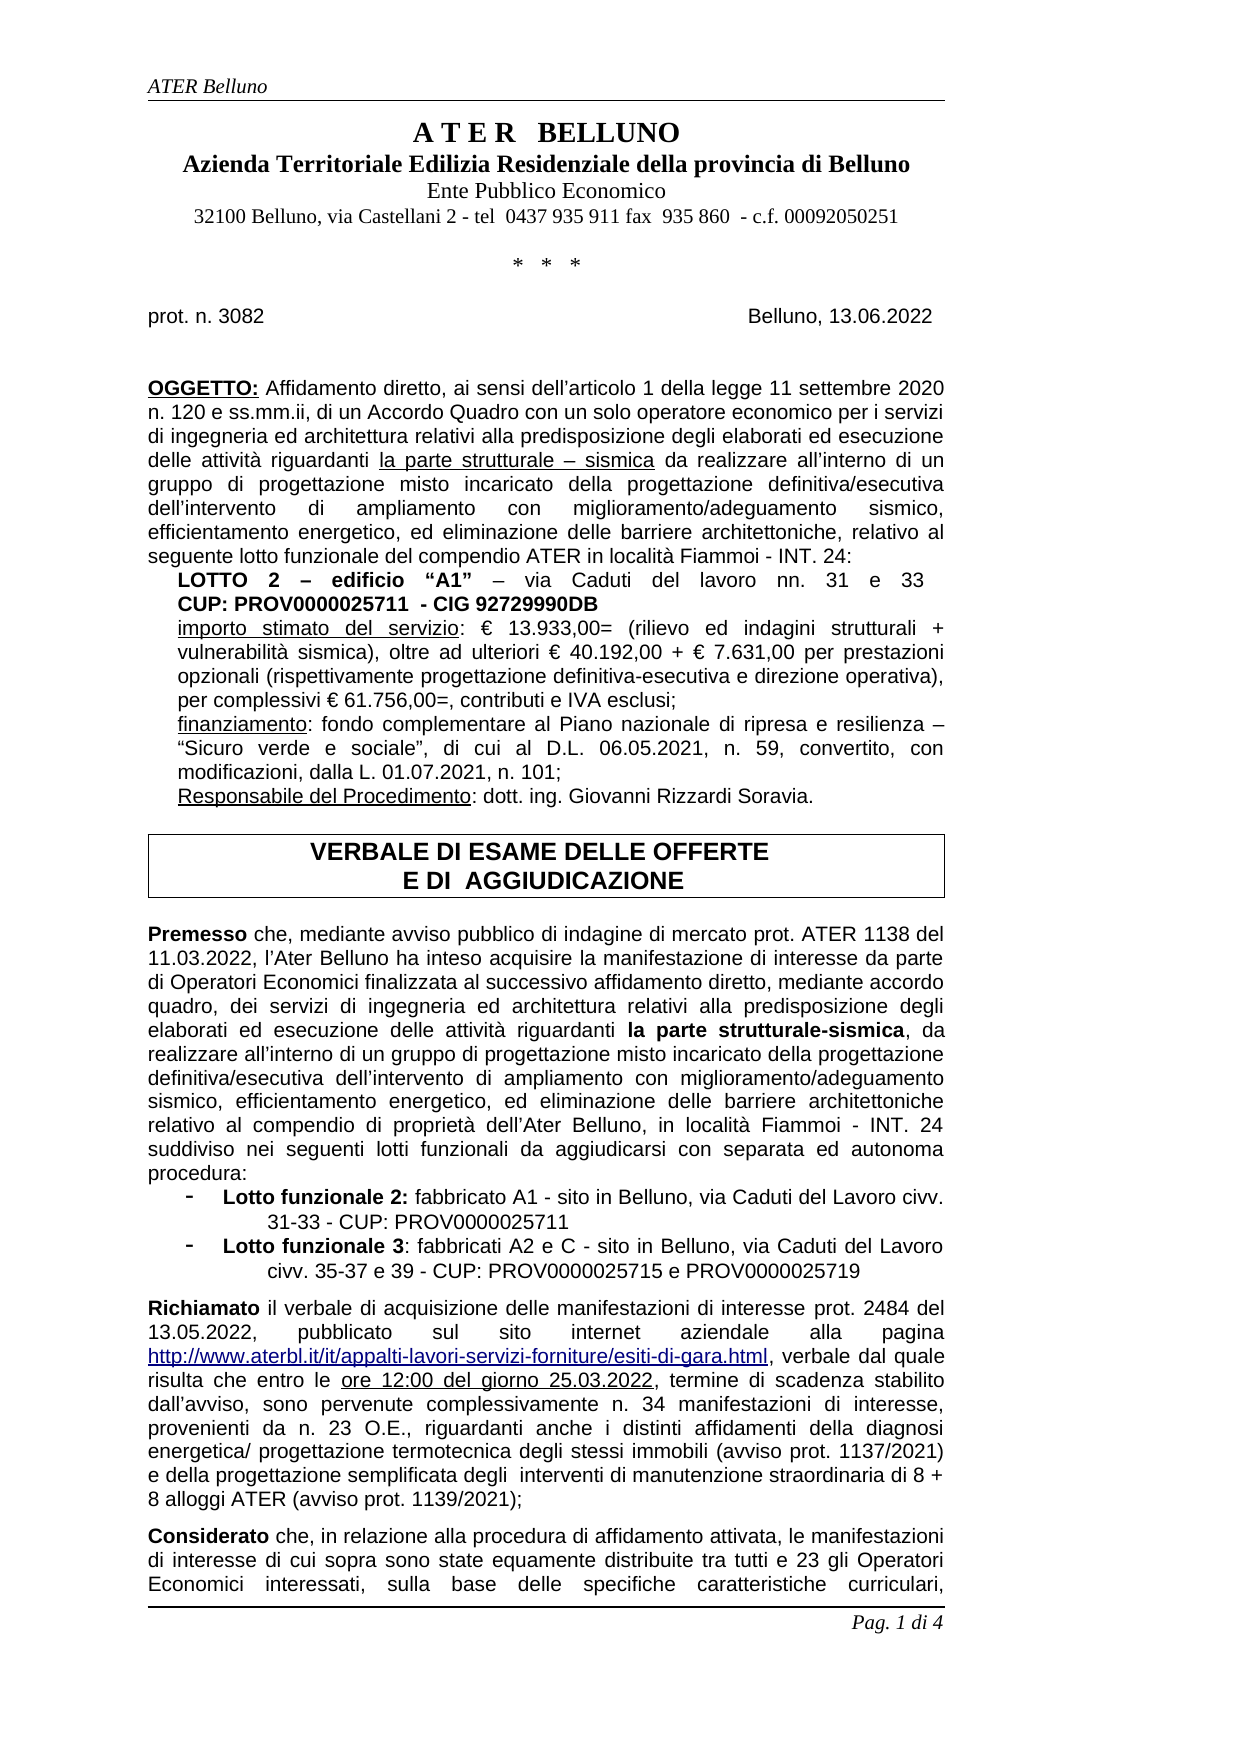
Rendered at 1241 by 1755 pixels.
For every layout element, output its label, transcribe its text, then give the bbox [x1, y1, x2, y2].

text importo stimato del servizio: € 13.933,00= (rilievo ed indagini strutturali + vulnerabilità sismica), oltre ad ulteriori € 40.192,00 + € 7.631,00 per prestazioni opzionali (rispettivamente progettazione definitiva-esecutiva e direzione operativa), per complessivi € 61.756,00=, contributi e IVA esclusi; [177, 616, 945, 712]
text * * * [148, 252, 945, 278]
text Considerato che, in relazione alla procedura di affidamento attivata, le manifestazioni di interesse di cui sopra sono state equamente distribuite tra tutti e 23 gli Operatori Economici interessati, sulla base delle specifiche caratteristiche curriculari, [148, 1524, 945, 1596]
list Lotto funzionale 2: fabbricato A1 - sito in Belluno, via Caduti del Lavoro civv. 31-33 - CUP: PROV0000025711 [185, 1185, 945, 1234]
text prot. n. 3082 Belluno, 13.06.2022 [148, 304, 945, 328]
text OGGETTO: Affidamento diretto, ai sensi dell’articolo 1 della legge 11 settembre 2020 n. 120 e ss.mm.ii, di un Accordo Quadro con un solo operatore economico per i servizi di ingegneria ed architettura relativi alla predisposizione degli elaborati ed esecuzione delle attività riguardanti la parte strutturale – sismica da realizzare all’interno di un gruppo di progettazione misto incaricato della progettazione definitiva/esecutiva dell’intervento di ampliamento con miglioramento/adeguamento sismico, efficientamento energetico, ed eliminazione delle barriere architettoniche, relativo al seguente lotto funzionale del compendio ATER in località Fiammoi - INT. 24: [148, 376, 945, 568]
list Lotto funzionale 3: fabbricati A2 e C - sito in Belluno, via Caduti del Lavoro civv. 35-37 e 39 - CUP: PROV0000025715 e PROV0000025719 [185, 1234, 945, 1283]
text Ente Pubblico Economico [148, 178, 945, 204]
text A T E R BELLUNO [148, 115, 945, 149]
text LOTTO 2 – edificio “A1” – via Caduti del lavoro nn. 31 e 33 CUP: PROV0000025711 - CIG 92729990DB [177, 568, 945, 616]
subtitle E DI AGGIUDICAZIONE [149, 863, 944, 897]
text 32100 Belluno, via Castellani 2 - tel 0437 935 911 fax 935 860 - c.f. 00092050251 [148, 204, 945, 228]
subtitle VERBALE DI ESAME DELLE OFFERTE [149, 835, 944, 863]
text Richiamato il verbale di acquisizione delle manifestazioni di interesse prot. 2484 del 13.05.2022, pubblicato sul sito internet aziendale alla pagina http://www.aterbl.it/it/appalti-lavori-servizi-forniture/esiti-di-gara.html, verbale dal quale risulta che entro le ore 12:00 del giorno 25.03.2022, termine di scadenza stabilito dall’avviso, sono pervenute complessivamente n. 34 manifestazioni di interesse, provenienti da n. 23 O.E., riguardanti anche i distinti affidamenti della diagnosi energetica/ progettazione termotecnica degli stessi immobili (avviso prot. 1137/2021) e della progettazione semplificata degli interventi di manutenzione straordinaria di 8 + 8 alloggi ATER (avviso prot. 1139/2021); [148, 1296, 945, 1511]
text Premesso che, mediante avviso pubblico di indagine di mercato prot. ATER 1138 del 11.03.2022, l’Ater Belluno ha inteso acquisire la manifestazione di interesse da parte di Operatori Economici finalizzata al successivo affidamento diretto, mediante accordo quadro, dei servizi di ingegneria ed architettura relativi alla predisposizione degli elaborati ed esecuzione delle attività riguardanti la parte strutturale-sismica, da realizzare all’interno di un gruppo di progettazione misto incaricato della progettazione definitiva/esecutiva dell’intervento di ampliamento con miglioramento/adeguamento sismico, efficientamento energetico, ed eliminazione delle barriere architettoniche relativo al compendio di proprietà dell’Ater Belluno, in località Fiammoi - INT. 24 suddiviso nei seguenti lotti funzionali da aggiudicarsi con separata ed autonoma procedura: [148, 922, 945, 1185]
text Responsabile del Procedimento: dott. ing. Giovanni Rizzardi Soravia. [177, 783, 945, 807]
text finanziamento: fondo complementare al Piano nazionale di ripresa e resilienza – “Sicuro verde e sociale”, di cui al D.L. 06.05.2021, n. 59, convertito, con modificazioni, dalla L. 01.07.2021, n. 101; [177, 712, 945, 783]
text Azienda Territoriale Edilizia Residenziale della provincia di Belluno [148, 149, 945, 178]
